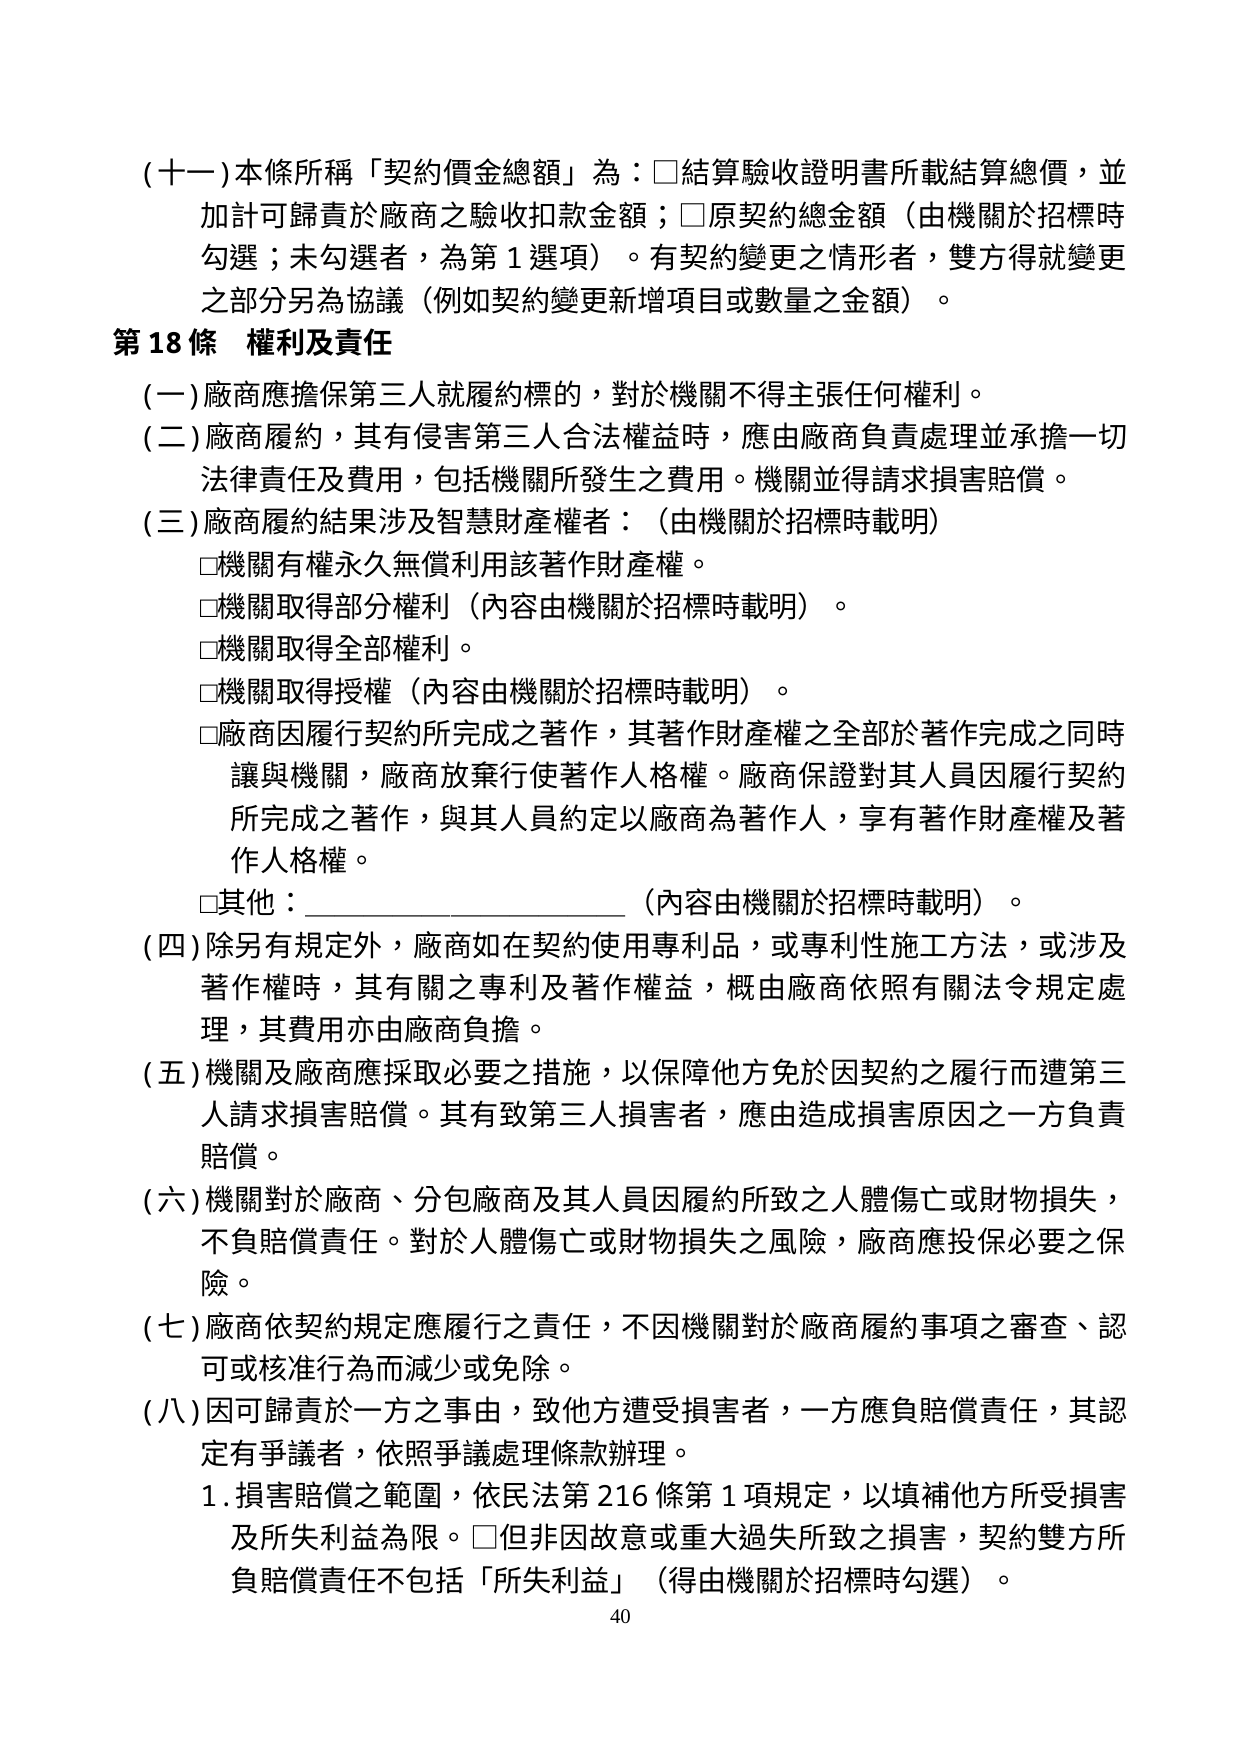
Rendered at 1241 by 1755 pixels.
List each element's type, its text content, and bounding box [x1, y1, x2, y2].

text (七)廠商依契約規定應履行之責任，不因機關對於廠商履約事項之審查、認可或核准行為而減少或免除。 [139, 1303, 1128, 1388]
text (八)因可歸責於一方之事由，致他方遭受損害者，一方應負賠償責任，其認定有爭議者，依照爭議處理條款辦理。 [139, 1388, 1128, 1473]
text □廠商因履行契約所完成之著作，其著作財產權之全部於著作完成之同時讓與機關，廠商放棄行使著作人格權。廠商保證對其人員因履行契約所完成之著作，與其人員約定以廠商為著作人，享有著作財產權及著作人格權。 [200, 711, 1128, 880]
text □機關有權永久無償利用該著作財產權。 [200, 541, 1128, 583]
text (十一)本條所稱「契約價金總額」為：□結算驗收證明書所載結算總價，並加計可歸責於廠商之驗收扣款金額；□原契約總金額（由機關於招標時勾選；未勾選者，為第1選項）。有契約變更之情形者，雙方得就變更之部分另為協議（例如契約變更新增項目或數量之金額）。 [139, 150, 1128, 319]
text (六)機關對於廠商、分包廠商及其人員因履約所致之人體傷亡或財物損失，不負賠償責任。對於人體傷亡或財物損失之風險，廠商應投保必要之保險。 [139, 1176, 1128, 1303]
text □其他：＿＿＿＿＿＿＿＿＿＿＿（內容由機關於招標時載明）。 [200, 880, 1128, 922]
text (四)除另有規定外，廠商如在契約使用專利品，或專利性施工方法，或涉及著作權時，其有關之專利及著作權益，概由廠商依照有關法令規定處理，其費用亦由廠商負擔。 [139, 922, 1128, 1049]
text □機關取得全部權利。 [200, 626, 1128, 668]
text 1.損害賠償之範圍，依民法第216條第1項規定，以填補他方所受損害及所失利益為限。□但非因故意或重大過失所致之損害，契約雙方所負賠償責任不包括「所失利益」（得由機關於招標時勾選）。 [200, 1473, 1128, 1599]
text (二)廠商履約，其有侵害第三人合法權益時，應由廠商負責處理並承擔一切法律責任及費用，包括機關所發生之費用。機關並得請求損害賠償。 [139, 414, 1128, 499]
text (五)機關及廠商應採取必要之措施，以保障他方免於因契約之履行而遭第三人請求損害賠償。其有致第三人損害者，應由造成損害原因之一方負責賠償。 [139, 1049, 1128, 1176]
text (三)廠商履約結果涉及智慧財產權者：（由機關於招標時載明） [139, 499, 1128, 541]
text 第18條 權利及責任 [112, 319, 1128, 362]
text (一)廠商應擔保第三人就履約標的，對於機關不得主張任何權利。 [139, 372, 1128, 414]
text □機關取得部分權利（內容由機關於招標時載明）。 [200, 583, 1128, 626]
text □機關取得授權（內容由機關於招標時載明）。 [200, 668, 1128, 711]
